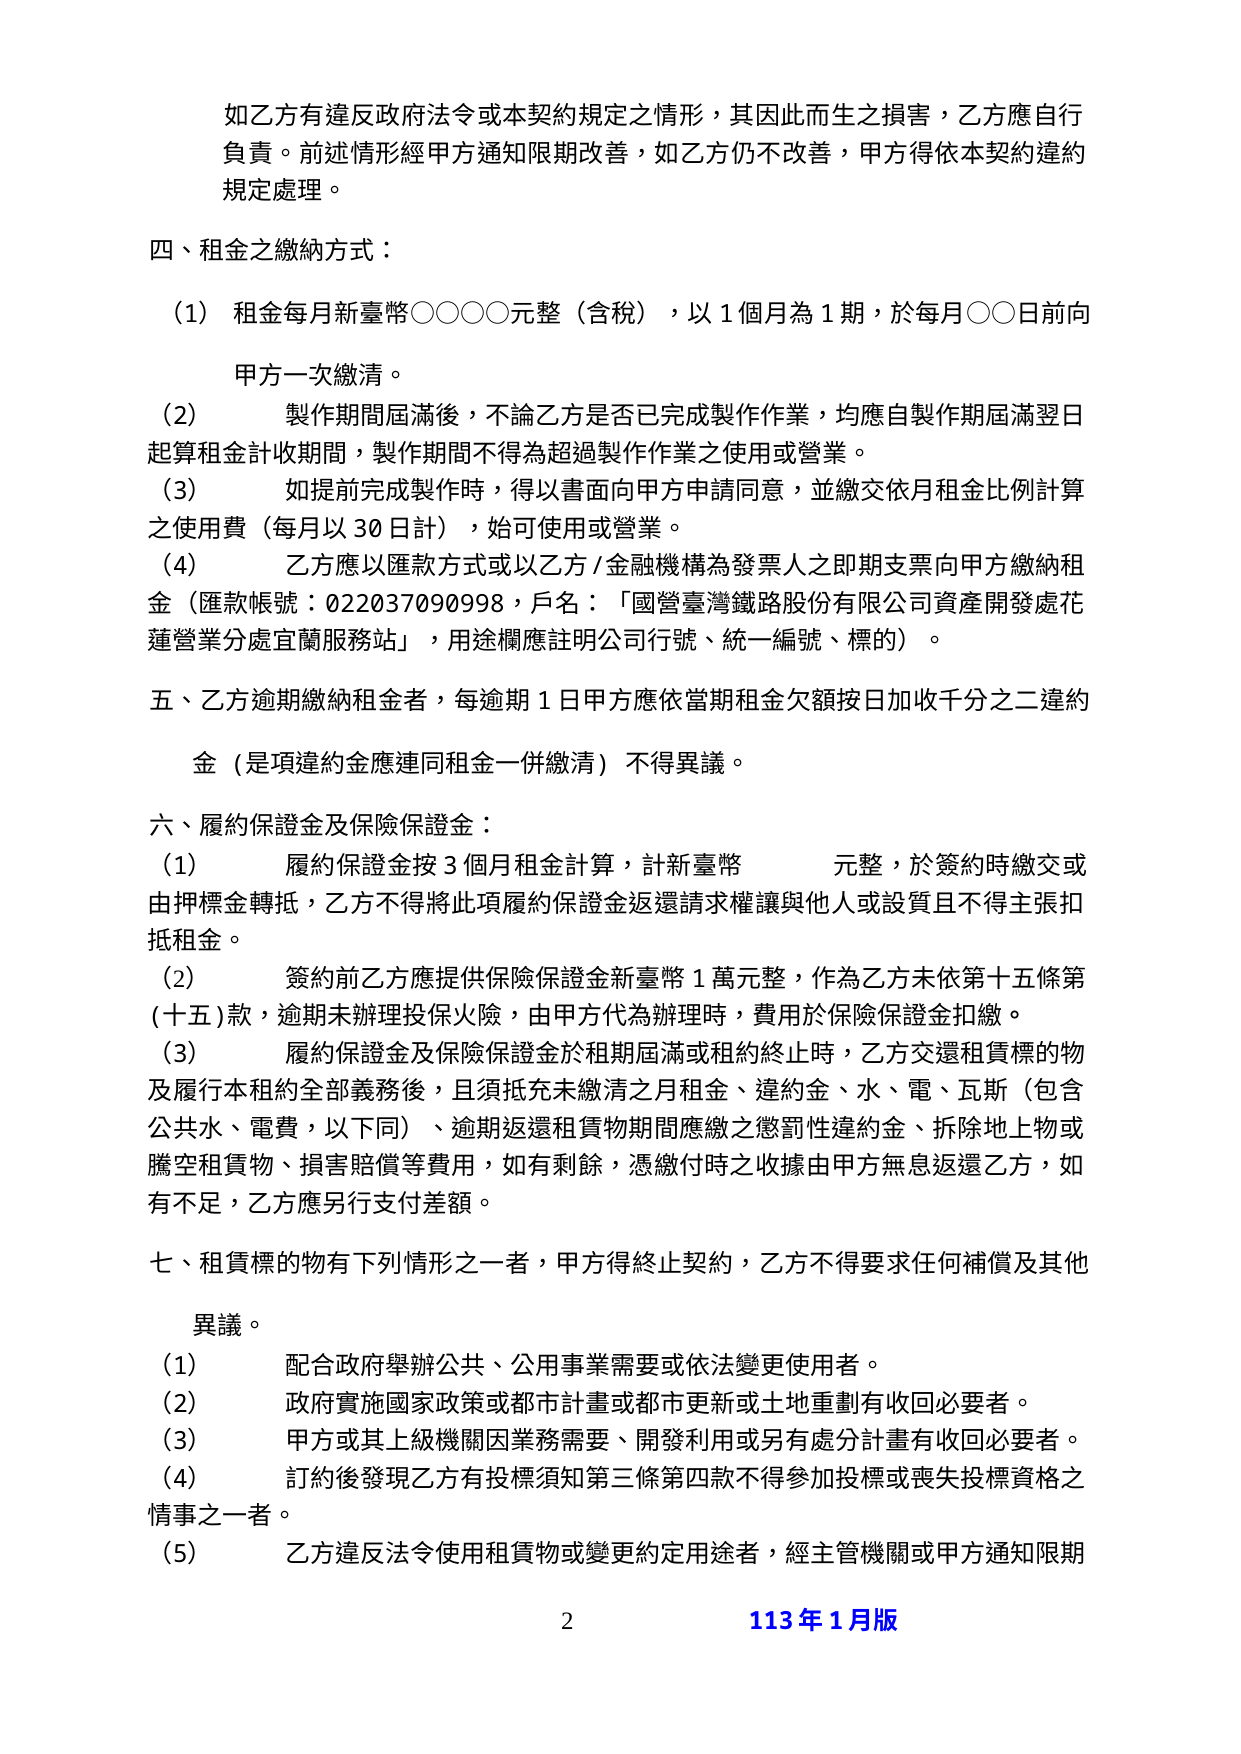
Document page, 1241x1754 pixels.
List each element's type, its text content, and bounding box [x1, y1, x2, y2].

list 甲方或其上級機關因業務需要、開發利用或另有處分計畫有收回必要者。 [148, 1419, 1087, 1457]
text 四、租金之繳納方式： [149, 207, 1092, 269]
list 乙方違反法令使用租賃物或變更約定用途者，經主管機關或甲方通知限期 [148, 1532, 1087, 1569]
text 六、履約保證金及保險保證金： [149, 782, 1092, 844]
list 履約保證金按3個月租金計算，計新臺幣 元整，於簽約時繳交或由押標金轉抵，乙方不得將此項履約保證金返還請求權讓與他人或設質且不得主張扣抵租金。 [148, 844, 1087, 957]
text 五、乙方逾期繳納租金者，每逾期1日甲方應依當期租金欠額按日加收千分之二違約金 (是項違約金應連同租金一併繳清) 不得異議。 [149, 657, 1092, 782]
list 租金每月新臺幣○○○○元整（含稅），以1個月為1期，於每月○○日前向甲方一次繳清。 [158, 269, 1092, 394]
list 政府實施國家政策或都市計畫或都市更新或土地重劃有收回必要者。 [148, 1382, 1087, 1419]
list 配合政府舉辦公共、公用事業需要或依法變更使用者。 [148, 1344, 1087, 1382]
list 訂約後發現乙方有投標須知第三條第四款不得參加投標或喪失投標資格之情事之一者。 [148, 1457, 1087, 1532]
list 簽約前乙方應提供保險保證金新臺幣1萬元整，作為乙方未依第十五條第(十五)款，逾期未辦理投保火險，由甲方代為辦理時，費用於保險保證金扣繳。 [148, 957, 1087, 1032]
text 如乙方有違反政府法令或本契約規定之情形，其因此而生之損害，乙方應自行負責。前述情形經甲方通知限期改善，如乙方仍不改善，甲方得依本契約違約規定處理。 [148, 94, 1087, 207]
list 如提前完成製作時，得以書面向甲方申請同意，並繳交依月租金比例計算之使用費（每月以30日計），始可使用或營業。 [148, 469, 1087, 544]
list 製作期間屆滿後，不論乙方是否已完成製作作業，均應自製作期屆滿翌日起算租金計收期間，製作期間不得為超過製作作業之使用或營業。 [148, 394, 1087, 469]
list 乙方應以匯款方式或以乙方/金融機構為發票人之即期支票向甲方繳納租金（匯款帳號：022037090998，戶名：「國營臺灣鐵路股份有限公司資產開發處花蓮營業分處宜蘭服務站」，用途欄應註明公司行號、統一編號、標的）。 [148, 544, 1087, 657]
list 履約保證金及保險保證金於租期屆滿或租約終止時，乙方交還租賃標的物及履行本租約全部義務後，且須抵充未繳清之月租金、違約金、水、電、瓦斯（包含公共水、電費，以下同）、逾期返還租賃物期間應繳之懲罰性違約金、拆除地上物或騰空租賃物、損害賠償等費用，如有剩餘，憑繳付時之收據由甲方無息返還乙方，如有不足，乙方應另行支付差額。 [148, 1032, 1087, 1219]
text 七、租賃標的物有下列情形之一者，甲方得終止契約，乙方不得要求任何補償及其他異議。 [149, 1219, 1092, 1344]
